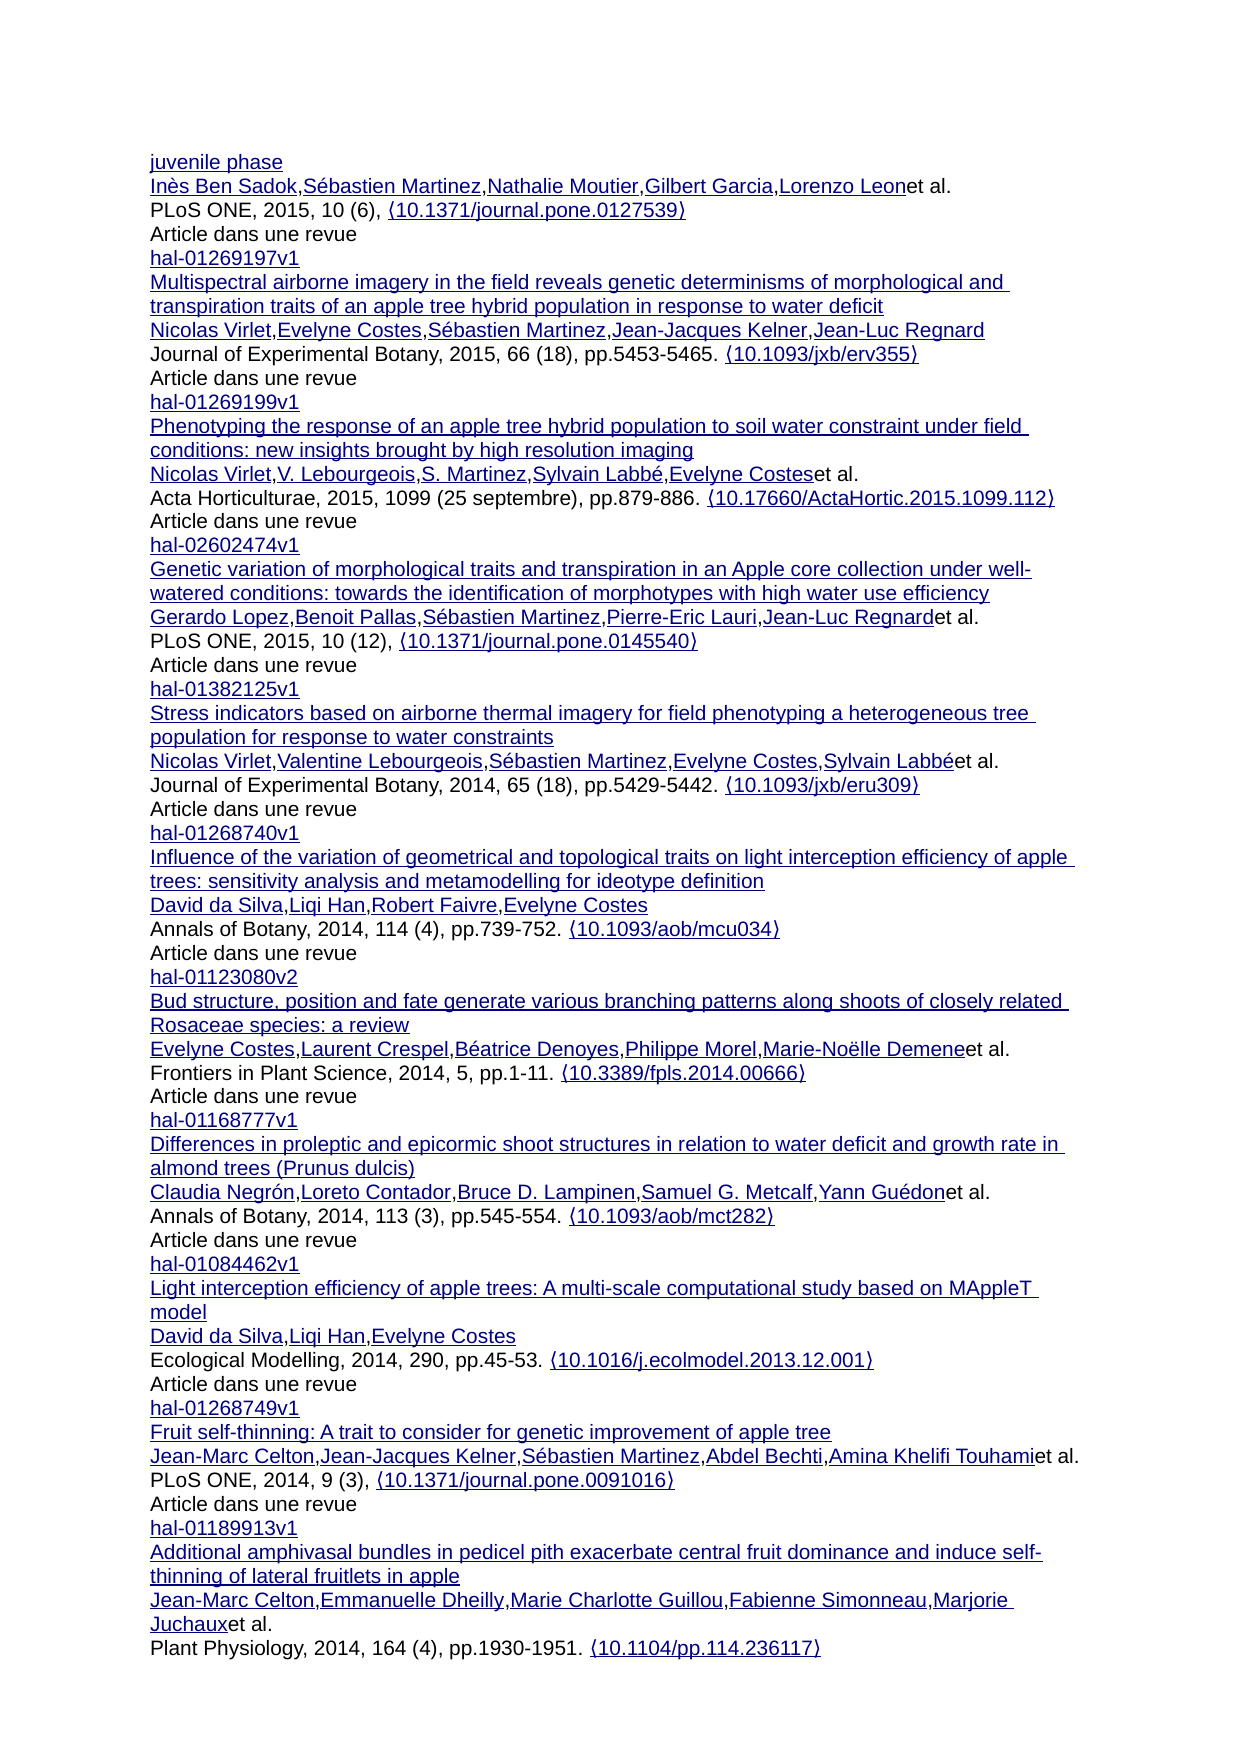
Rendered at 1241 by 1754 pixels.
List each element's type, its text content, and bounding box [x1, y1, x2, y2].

table_cell Genetic variation of morphological traits and transpiration in an Apple core collection under well-watered conditions: towards the identification of morphotypes with high water use efficiency Gerardo Lopez,Benoit Pallas,Sébastien Martinez,Pierre-Eric Lauri,Jean-Luc Regnardet al. PLoS ONE, 2015, 10 (12), ⟨10.1371/journal.pone.0145540⟩ Article dans une revue hal-01382125v1 [150, 557, 1090, 701]
table_cell Additional amphivasal bundles in pedicel pith exacerbate central fruit dominance and induce self-thinning of lateral fruitlets in apple Jean-Marc Celton,Emmanuelle Dheilly,Marie Charlotte Guillou,Fabienne Simonneau,Marjorie Juchauxet al. Plant Physiology, 2014, 164 (4), pp.1930-1951. ⟨10.1104/pp.114.236117⟩ [150, 1540, 1090, 1659]
table_cell Influence of the variation of geometrical and topological traits on light interception efficiency of apple trees: sensitivity analysis and metamodelling for ideotype definition David da Silva,Liqi Han,Robert Faivre,Evelyne Costes Annals of Botany, 2014, 114 (4), pp.739-752. ⟨10.1093/aob/mcu034⟩ Article dans une revue hal-01123080v2 [150, 845, 1090, 988]
table_cell Phenotyping the response of an apple tree hybrid population to soil water constraint under field conditions: new insights brought by high resolution imaging Nicolas Virlet,V. Lebourgeois,S. Martinez,Sylvain Labbé,Evelyne Costeset al. Acta Horticulturae, 2015, 1099 (25 septembre), pp.879-886. ⟨10.17660/ActaHortic.2015.1099.112⟩ Article dans une revue hal-02602474v1 [150, 414, 1090, 557]
table_cell Bud structure, position and fate generate various branching patterns along shoots of closely related Rosaceae species: a review Evelyne Costes,Laurent Crespel,Béatrice Denoyes,Philippe Morel,Marie-Noëlle Demeneet al. Frontiers in Plant Science, 2014, 5, pp.1-11. ⟨10.3389/fpls.2014.00666⟩ Article dans une revue hal-01168777v1 [150, 989, 1090, 1132]
table_cell Light interception efficiency of apple trees: A multi-scale computational study based on MAppleT model David da Silva,Liqi Han,Evelyne Costes Ecological Modelling, 2014, 290, pp.45-53. ⟨10.1016/j.ecolmodel.2013.12.001⟩ Article dans une revue hal-01268749v1 [150, 1276, 1090, 1420]
table_cell Stress indicators based on airborne thermal imagery for field phenotyping a heterogeneous tree population for response to water constraints Nicolas Virlet,Valentine Lebourgeois,Sébastien Martinez,Evelyne Costes,Sylvain Labbéet al. Journal of Experimental Botany, 2014, 65 (18), pp.5429-5442. ⟨10.1093/jxb/eru309⟩ Article dans une revue hal-01268740v1 [150, 701, 1090, 845]
table_cell Fruit self-thinning: A trait to consider for genetic improvement of apple tree Jean-Marc Celton,Jean-Jacques Kelner,Sébastien Martinez,Abdel Bechti,Amina Khelifi Touhamiet al. PLoS ONE, 2014, 9 (3), ⟨10.1371/journal.pone.0091016⟩ Article dans une revue hal-01189913v1 [150, 1420, 1090, 1539]
table_cell Differences in proleptic and epicormic shoot structures in relation to water deficit and growth rate in almond trees (Prunus dulcis) Claudia Negrón,Loreto Contador,Bruce D. Lampinen,Samuel G. Metcalf,Yann Guédonet al. Annals of Botany, 2014, 113 (3), pp.545-554. ⟨10.1093/aob/mct282⟩ Article dans une revue hal-01084462v1 [150, 1132, 1090, 1276]
table_cell juvenile phase Inès Ben Sadok,Sébastien Martinez,Nathalie Moutier,Gilbert Garcia,Lorenzo Leonet al. PLoS ONE, 2015, 10 (6), ⟨10.1371/journal.pone.0127539⟩ Article dans une revue hal-01269197v1 [150, 150, 1090, 270]
table_cell Multispectral airborne imagery in the field reveals genetic determinisms of morphological and transpiration traits of an apple tree hybrid population in response to water deficit Nicolas Virlet,Evelyne Costes,Sébastien Martinez,Jean-Jacques Kelner,Jean-Luc Regnard Journal of Experimental Botany, 2015, 66 (18), pp.5453-5465. ⟨10.1093/jxb/erv355⟩ Article dans une revue hal-01269199v1 [150, 270, 1090, 413]
